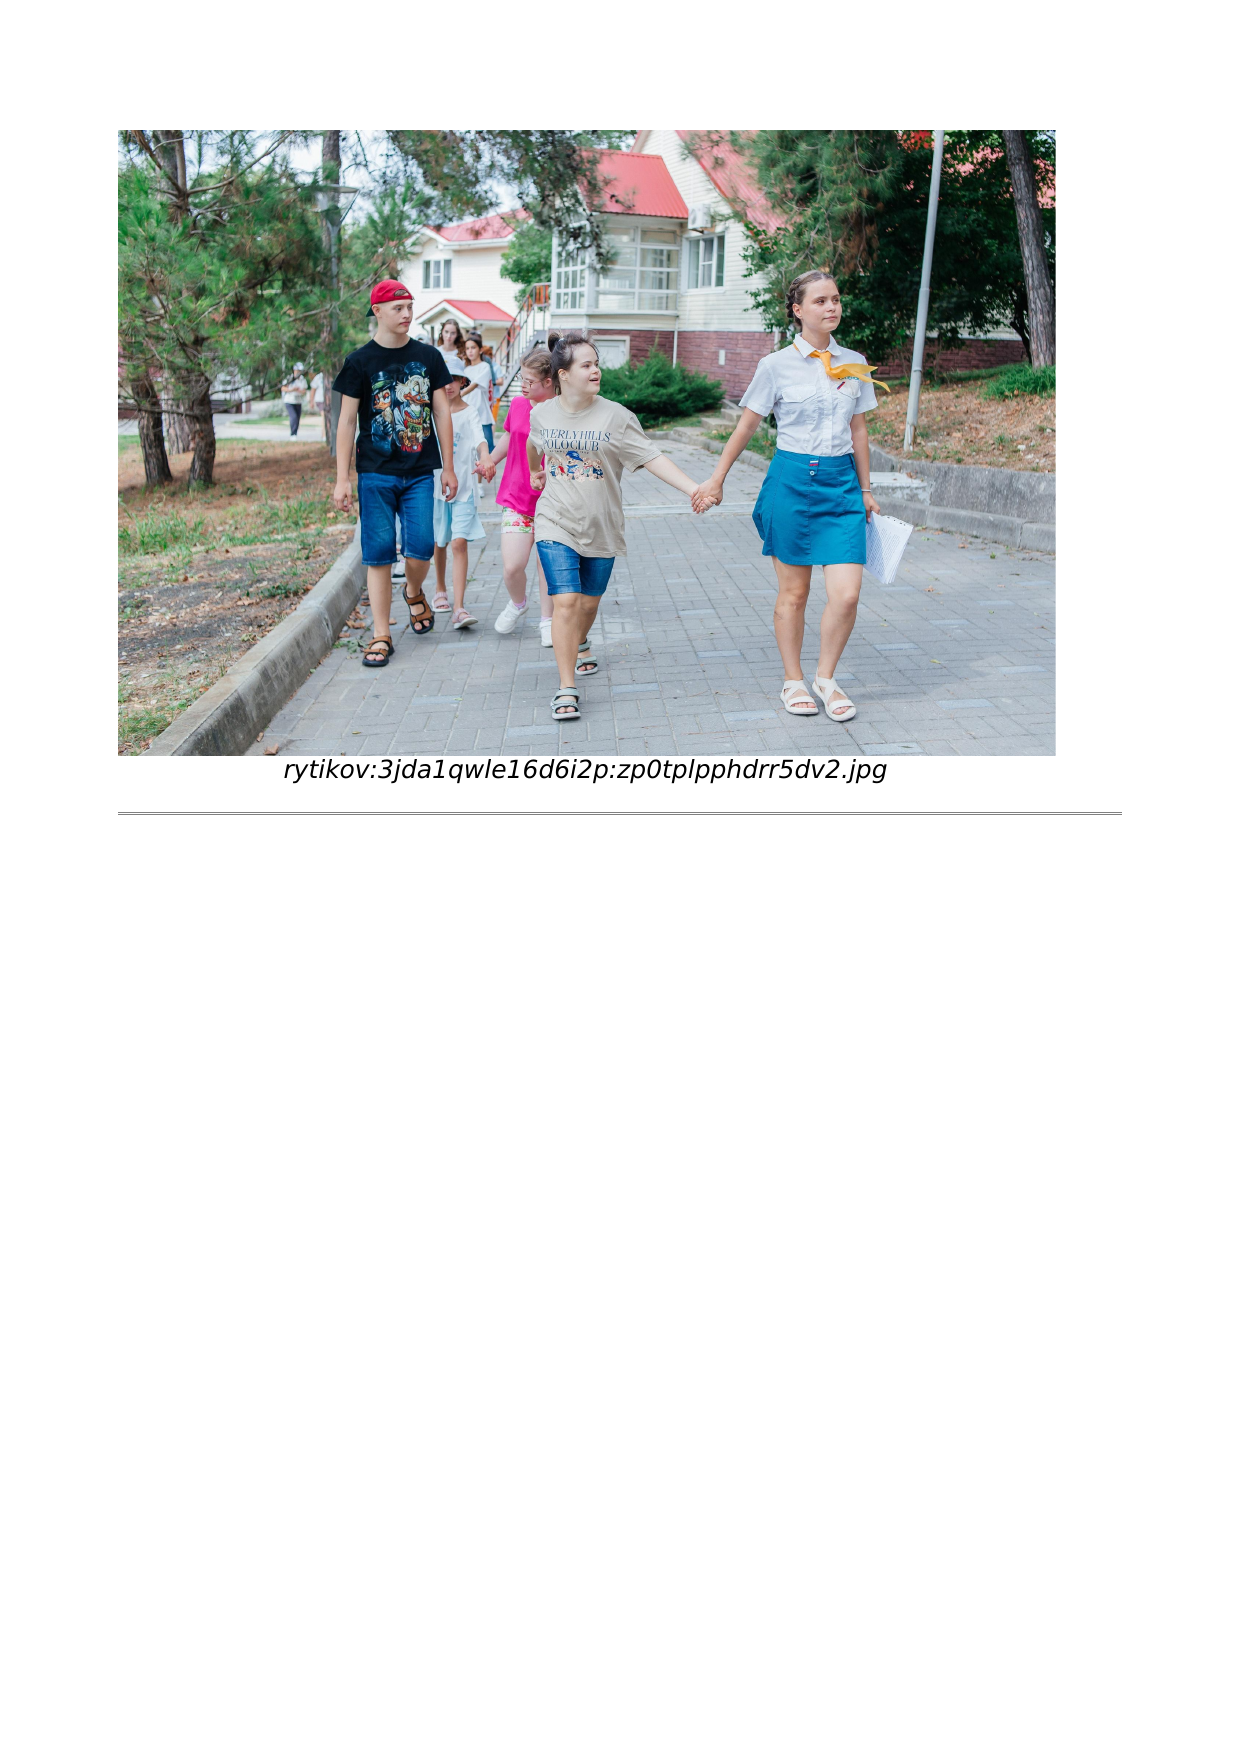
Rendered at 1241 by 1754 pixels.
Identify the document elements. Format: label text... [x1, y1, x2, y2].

text rytikov:3jda1qwle16d6i2p:zp0tplpphdrr5dv2.jpg [118, 756, 1056, 785]
picture [118, 130, 1056, 756]
